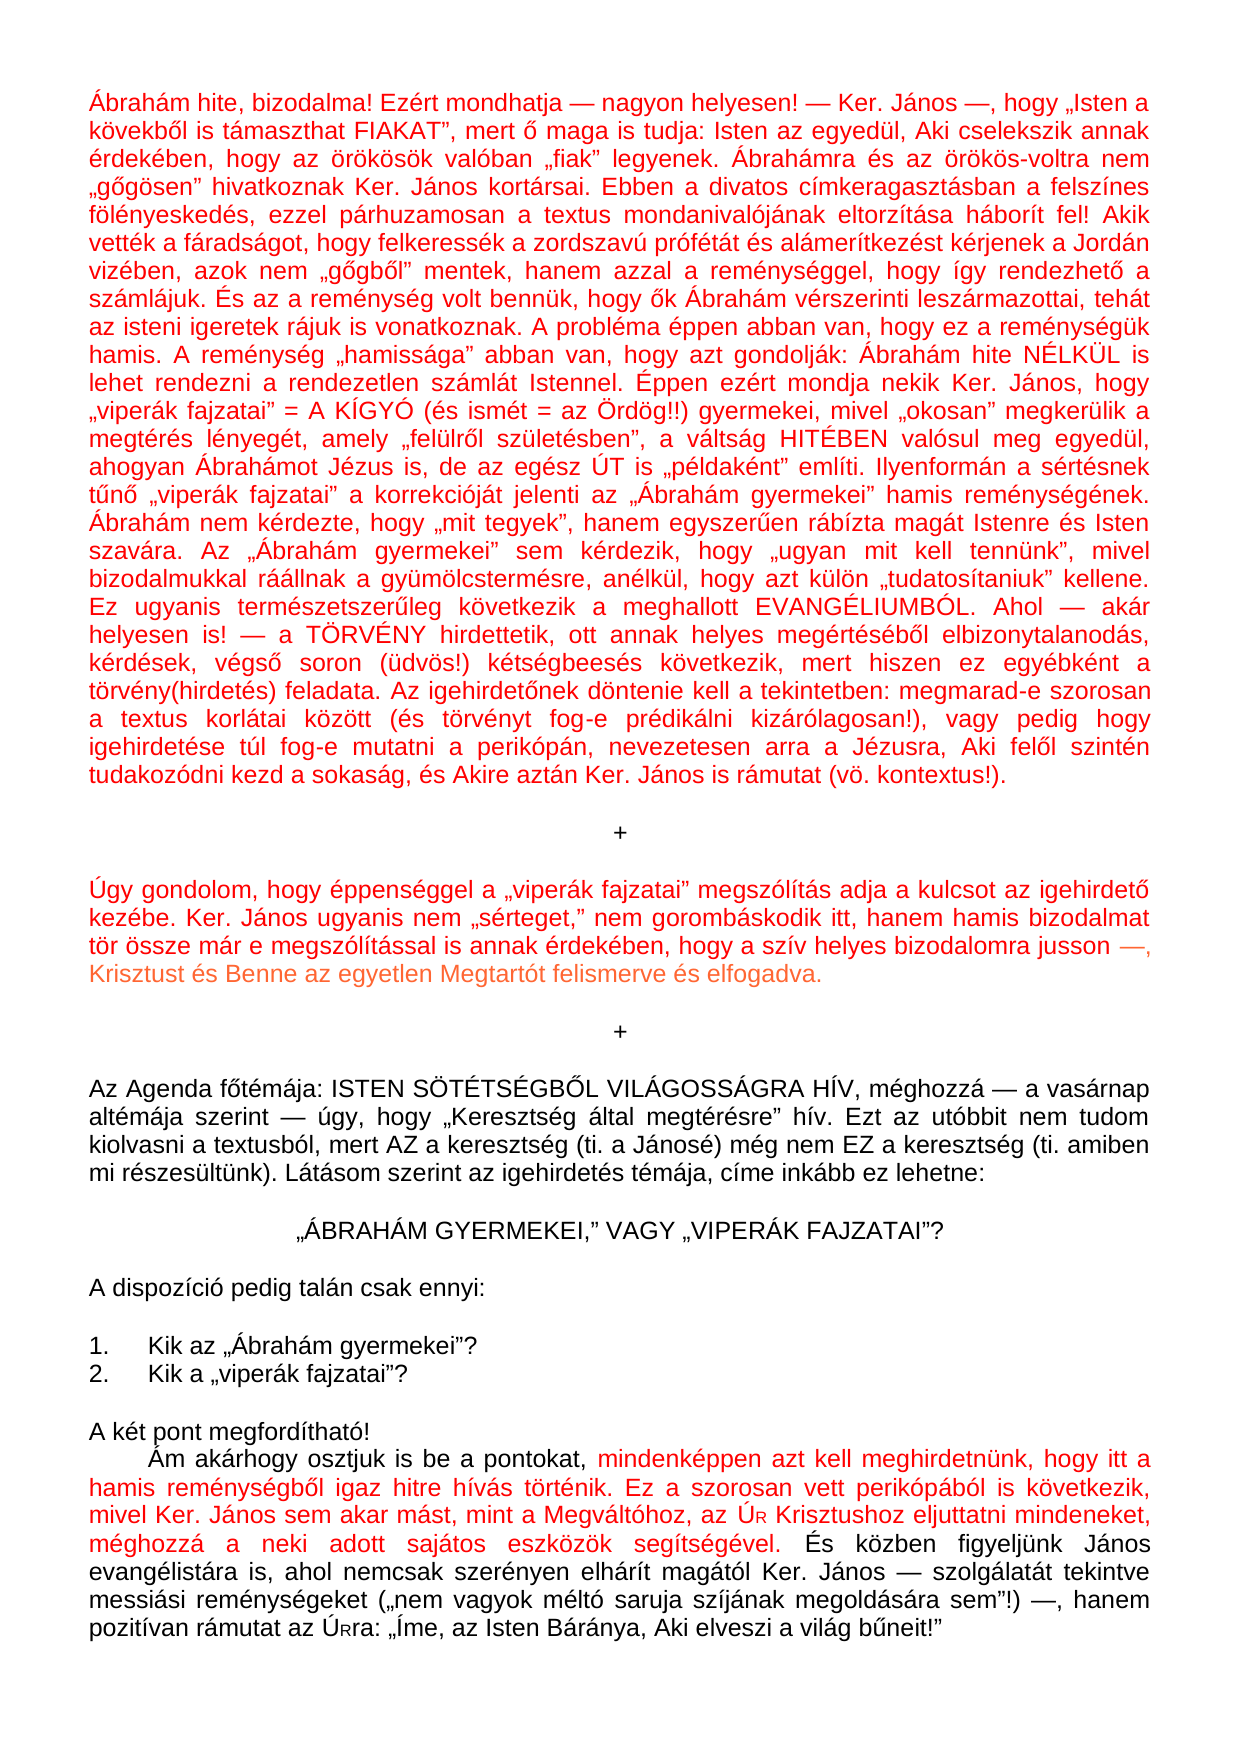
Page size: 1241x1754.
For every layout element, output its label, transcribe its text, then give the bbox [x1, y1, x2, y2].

text Úgy gondolom, hogy éppenséggel a „viperák fajzatai” megszólítás adja a kulcsot az igehirdető kezébe. Ker. János ugyanis nem „sérteget,” nem gorombáskodik itt, hanem hamis bizodalmat tör össze már e megszólítással is annak érdekében, hogy a szív helyes bizodalomra jusson ―, Krisztust és Benne az egyetlen Megtartót felismerve és elfogadva. [88, 876, 1152, 988]
text Az Agenda főtémája: ISTEN SÖTÉTSÉGBŐL VILÁGOSSÁGRA HÍV, méghozzá ― a vasárnap altémája szerint ― úgy, hogy „Keresztség által megtérésre” hív. Ezt az utóbbit nem tudom kiolvasni a textusból, mert AZ a keresztség (ti. a Jánosé) még nem EZ a keresztség (ti. amiben mi részesültünk). Látásom szerint az igehirdetés témája, címe inkább ez lehetne: [88, 1075, 1152, 1187]
text + [88, 818, 1152, 847]
text 1. Kik az „Ábrahám gyermekei”? [88, 1332, 1152, 1360]
text Ám akárhogy osztjuk is be a pontokat, mindenképpen azt kell meghirdetnünk, hogy itt a hamis reménységből igaz hitre hívás történik. Ez a szorosan vett perikópából is következik, mivel Ker. János sem akar mást, mint a Megváltóhoz, az Úr Krisztushoz eljuttatni mindeneket, méghozzá a neki adott sajátos eszközök segítségével. És közben figyeljünk János evangélistára is, ahol nemcsak szerényen elhárít magától Ker. János ― szolgálatát tekintve messiási reménységeket („nem vagyok méltó saruja szíjának megoldására sem”!) ―, hanem pozitívan rámutat az Úrra: „Íme, az Isten Báránya, Aki elveszi a világ bűneit!” [88, 1445, 1152, 1641]
text „ÁBRAHÁM GYERMEKEI,” VAGY „VIPERÁK FAJZATAI”? [88, 1217, 1152, 1245]
text A két pont megfordítható! [88, 1417, 1152, 1445]
text 2. Kik a „viperák fajzatai”? [88, 1360, 1152, 1388]
text + [88, 1018, 1152, 1046]
text Ábrahám hite, bizodalma! Ezért mondhatja ― nagyon helyesen! ― Ker. János ―, hogy „Isten a kövekből is támaszthat FIAKAT”, mert ő maga is tudja: Isten az egyedül, Aki cselekszik annak érdekében, hogy az örökösök valóban „fiak” legyenek. Ábrahámra és az örökös-voltra nem „gőgösen” hivatkoznak Ker. János kortársai. Ebben a divatos címkeragasztásban a felszínes fölényeskedés, ezzel párhuzamosan a textus mondanivalójának eltorzítása háborít fel! Akik vették a fáradságot, hogy felkeressék a zordszavú prófétát és alámerítkezést kérjenek a Jordán vizében, azok nem „gőgből” mentek, hanem azzal a reménységgel, hogy így rendezhető a számlájuk. És az a reménység volt bennük, hogy ők Ábrahám vérszerinti leszármazottai, tehát az isteni igeretek rájuk is vonatkoznak. A probléma éppen abban van, hogy ez a reménységük hamis. A reménység „hamissága” abban van, hogy azt gondolják: Ábrahám hite NÉLKÜL is lehet rendezni a rendezetlen számlát Istennel. Éppen ezért mondja nekik Ker. János, hogy „viperák fajzatai” = A KÍGYÓ (és ismét = az Ördög!!) gyermekei, mivel „okosan” megkerülik a megtérés lényegét, amely „felülről születésben”, a váltság HITÉBEN valósul meg egyedül, ahogyan Ábrahámot Jézus is, de az egész ÚT is „példaként” említi. Ilyenformán a sértésnek tűnő „viperák fajzatai” a korrekcióját jelenti az „Ábrahám gyermekei” hamis reménységének. Ábrahám nem kérdezte, hogy „mit tegyek”, hanem egyszerűen rábízta magát Istenre és Isten szavára. Az „Ábrahám gyermekei” sem kérdezik, hogy „ugyan mit kell tennünk”, mivel bizodalmukkal ráállnak a gyümölcstermésre, anélkül, hogy azt külön „tudatosítaniuk” kellene. Ez ugyanis természetszerűleg következik a meghallott EVANGÉLIUMBÓL. Ahol ― akár helyesen is! ― a TÖRVÉNY hirdettetik, ott annak helyes megértéséből elbizonytalanodás, kérdések, végső soron (üdvös!) kétségbeesés következik, mert hiszen ez egyébként a törvény(hirdetés) feladata. Az igehirdetőnek döntenie kell a tekintetben: megmarad‑e szorosan a textus korlátai között (és törvényt fog‑e prédikálni kizárólagosan!), vagy pedig hogy igehirdetése túl fog‑e mutatni a perikópán, nevezetesen arra a Jézusra, Aki felől szintén tudakozódni kezd a sokaság, és Akire aztán Ker. János is rámutat (vö. kontextus!). [88, 88, 1152, 789]
text A dispozíció pedig talán csak ennyi: [88, 1274, 1152, 1302]
